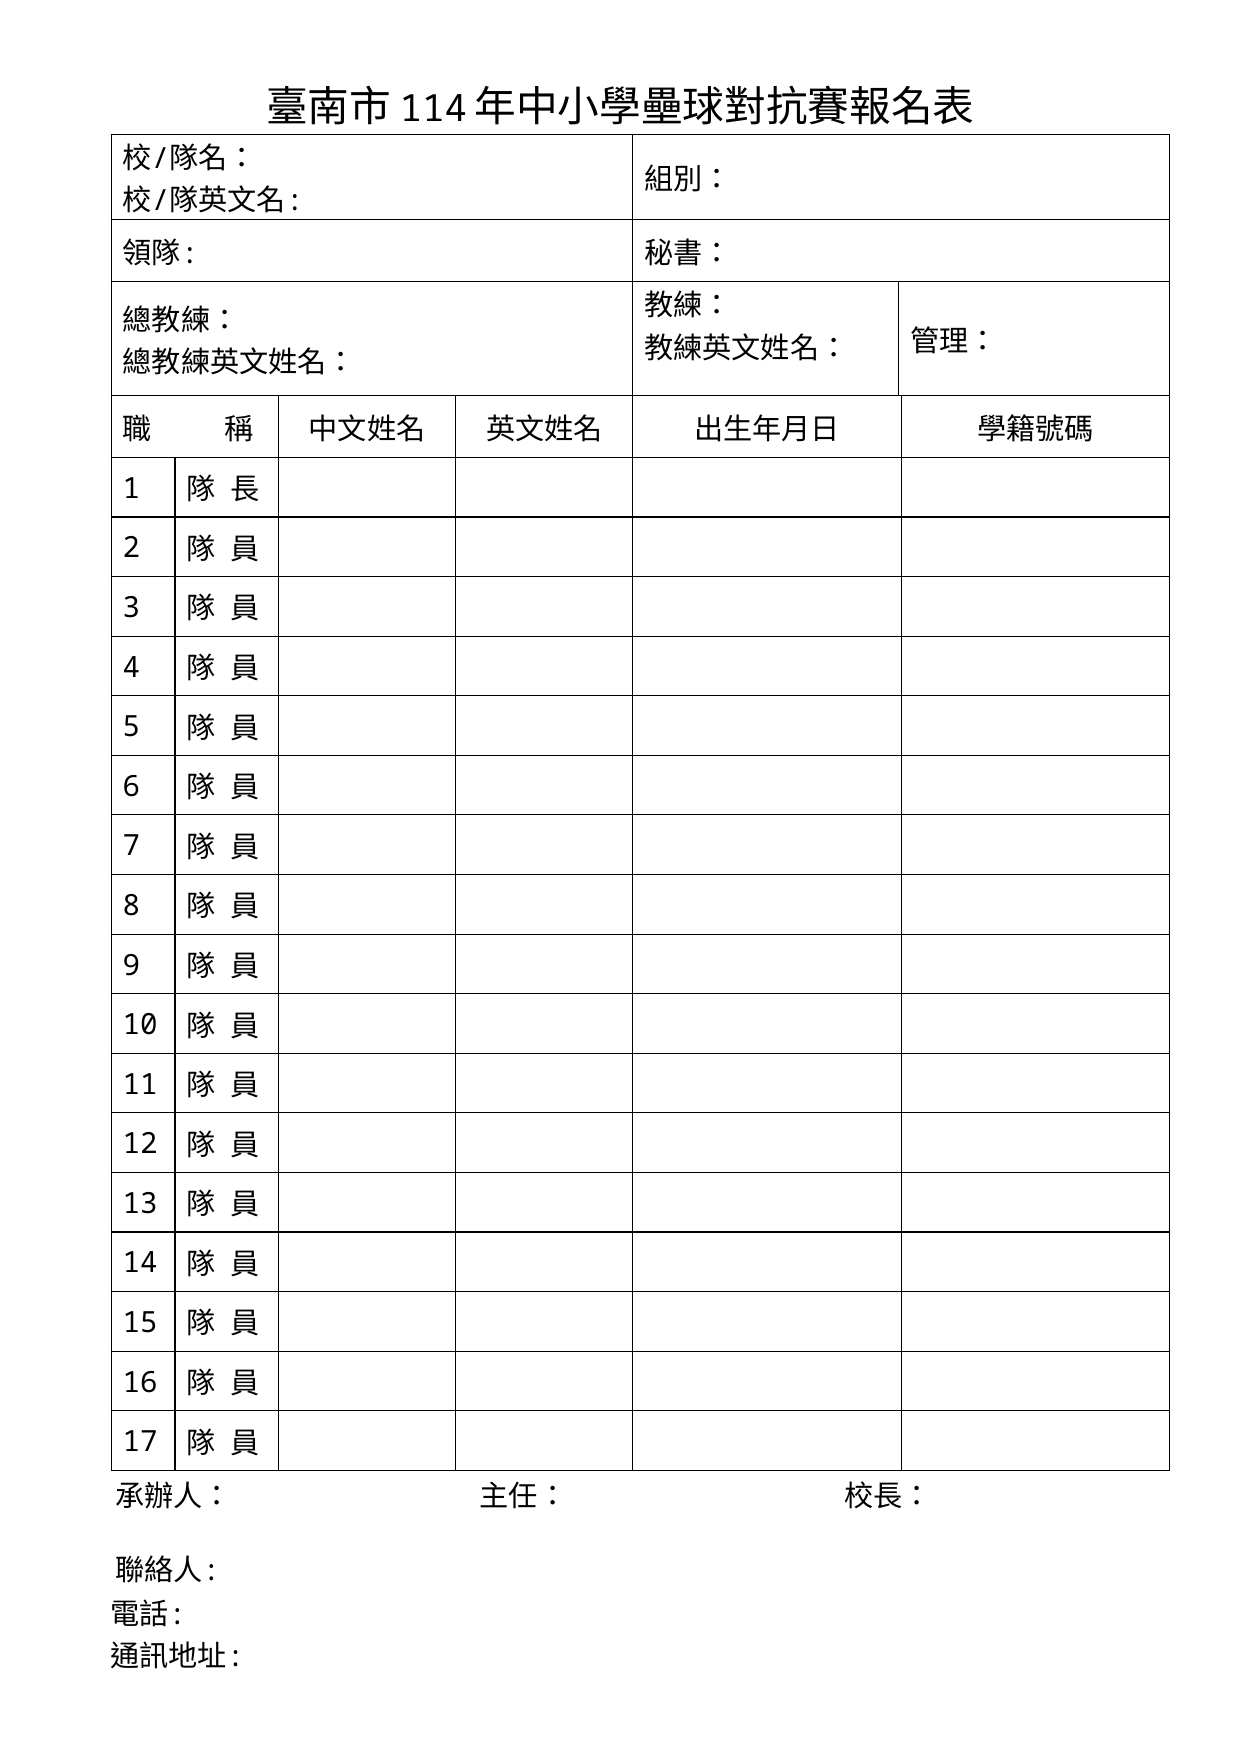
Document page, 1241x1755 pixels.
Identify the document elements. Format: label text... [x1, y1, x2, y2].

table_cell [279, 1054, 455, 1112]
table_cell [902, 1292, 1169, 1351]
table_cell 5 [112, 696, 174, 755]
table_cell 隊 員 [176, 1411, 278, 1470]
table_cell [279, 875, 455, 933]
table_cell 13 [112, 1173, 174, 1231]
table_cell [456, 1292, 632, 1351]
table_cell [633, 756, 901, 814]
table_cell [456, 935, 632, 993]
table_cell [633, 1352, 901, 1410]
table_cell 隊 員 [176, 1173, 278, 1231]
table_cell 8 [112, 875, 174, 933]
table_cell [633, 577, 901, 636]
table_cell 隊 員 [176, 756, 278, 814]
table_cell [456, 875, 632, 933]
table_cell [633, 518, 901, 576]
table_cell 隊 員 [176, 1113, 278, 1172]
table_cell [902, 637, 1169, 695]
table_cell [902, 935, 1169, 993]
table_cell 出生年月日 [633, 396, 901, 457]
table_cell 隊 員 [176, 1292, 278, 1351]
table_cell 16 [112, 1352, 174, 1410]
table_cell 11 [112, 1054, 174, 1112]
table_cell [902, 1411, 1169, 1470]
table_cell [902, 696, 1169, 755]
table_cell [633, 875, 901, 933]
table_cell [456, 994, 632, 1053]
table_cell [456, 458, 632, 516]
table_cell 17 [112, 1411, 174, 1470]
table_cell [633, 994, 901, 1053]
table_cell [902, 1054, 1169, 1112]
table_cell 4 [112, 637, 174, 695]
table_cell [902, 756, 1169, 814]
text 聯絡人: [75, 1545, 1165, 1590]
table_cell [633, 696, 901, 755]
table_cell 7 [112, 815, 174, 874]
table_cell [279, 518, 455, 576]
table_cell [456, 1054, 632, 1112]
table_cell [456, 1173, 632, 1231]
table_cell [279, 994, 455, 1053]
table_cell [279, 696, 455, 755]
table_cell [902, 1352, 1169, 1410]
table_cell 隊 員 [176, 518, 278, 576]
table_cell [279, 815, 455, 874]
table_cell 隊 員 [176, 1233, 278, 1291]
table_cell [633, 1054, 901, 1112]
table_cell [456, 1233, 632, 1291]
table_cell 職 稱 [112, 396, 278, 457]
table_cell 領隊: [112, 220, 632, 281]
table_cell [456, 756, 632, 814]
table_cell [279, 458, 455, 516]
table_cell [456, 696, 632, 755]
table_cell 秘書： [633, 220, 1169, 281]
table_cell 隊 員 [176, 935, 278, 993]
table_cell [633, 1233, 901, 1291]
table_cell [902, 875, 1169, 933]
text 承辦人： 主任： 校長： [75, 1471, 1165, 1516]
table_cell 隊 員 [176, 577, 278, 636]
table_cell [279, 1173, 455, 1231]
table_cell [279, 1352, 455, 1410]
table_cell [633, 935, 901, 993]
table_cell [633, 1411, 901, 1470]
table_cell 英文姓名 [456, 396, 632, 457]
table_cell [902, 577, 1169, 636]
table_cell [456, 1113, 632, 1172]
table_cell [902, 994, 1169, 1053]
table_cell [633, 815, 901, 874]
text 通訊地址: [75, 1633, 1165, 1675]
table_cell [279, 935, 455, 993]
table_cell 10 [112, 994, 174, 1053]
table_cell [902, 815, 1169, 874]
table_cell 中文姓名 [279, 396, 455, 457]
table_header 校/隊名： 校/隊英文名: [112, 135, 632, 219]
table_cell 6 [112, 756, 174, 814]
table_cell 管理： [899, 282, 1169, 395]
table_cell [279, 756, 455, 814]
table_cell [456, 637, 632, 695]
table_cell [279, 1411, 455, 1470]
table_cell [279, 1113, 455, 1172]
table_cell 1 [112, 458, 174, 516]
table_cell [456, 1411, 632, 1470]
table_cell [279, 637, 455, 695]
table_cell 隊 員 [176, 696, 278, 755]
table_cell [633, 1113, 901, 1172]
table_cell [902, 458, 1169, 516]
table_cell 3 [112, 577, 174, 636]
table_cell 15 [112, 1292, 174, 1351]
text 臺南市114年中小學壘球對抗賽報名表 [75, 73, 1165, 133]
table_cell 總教練： 總教練英文姓名： [112, 282, 632, 395]
table_cell 9 [112, 935, 174, 993]
table_cell [633, 1173, 901, 1231]
table_cell [633, 458, 901, 516]
table_cell 隊 員 [176, 875, 278, 933]
table_cell [456, 1352, 632, 1410]
table_cell [279, 577, 455, 636]
table_cell 14 [112, 1233, 174, 1291]
table_cell [456, 518, 632, 576]
table_cell 隊 員 [176, 994, 278, 1053]
table_cell [279, 1292, 455, 1351]
table_cell [279, 1233, 455, 1291]
table_cell [902, 1233, 1169, 1291]
table_cell 2 [112, 518, 174, 576]
table_header 組別： [633, 135, 1169, 219]
table_cell [456, 577, 632, 636]
table_cell 隊 員 [176, 1352, 278, 1410]
text 電話: [75, 1590, 1165, 1633]
table_cell [633, 637, 901, 695]
table_cell [902, 1113, 1169, 1172]
table_cell [902, 1173, 1169, 1231]
table_cell 隊 員 [176, 637, 278, 695]
table_cell [902, 518, 1169, 576]
table_cell 隊 員 [176, 1054, 278, 1112]
table_cell 學籍號碼 [902, 396, 1169, 457]
table_cell 教練： 教練英文姓名： [633, 282, 898, 395]
table_cell 12 [112, 1113, 174, 1172]
table_cell [633, 1292, 901, 1351]
table_cell 隊 長 [176, 458, 278, 516]
table_cell 隊 員 [176, 815, 278, 874]
table_cell [456, 815, 632, 874]
